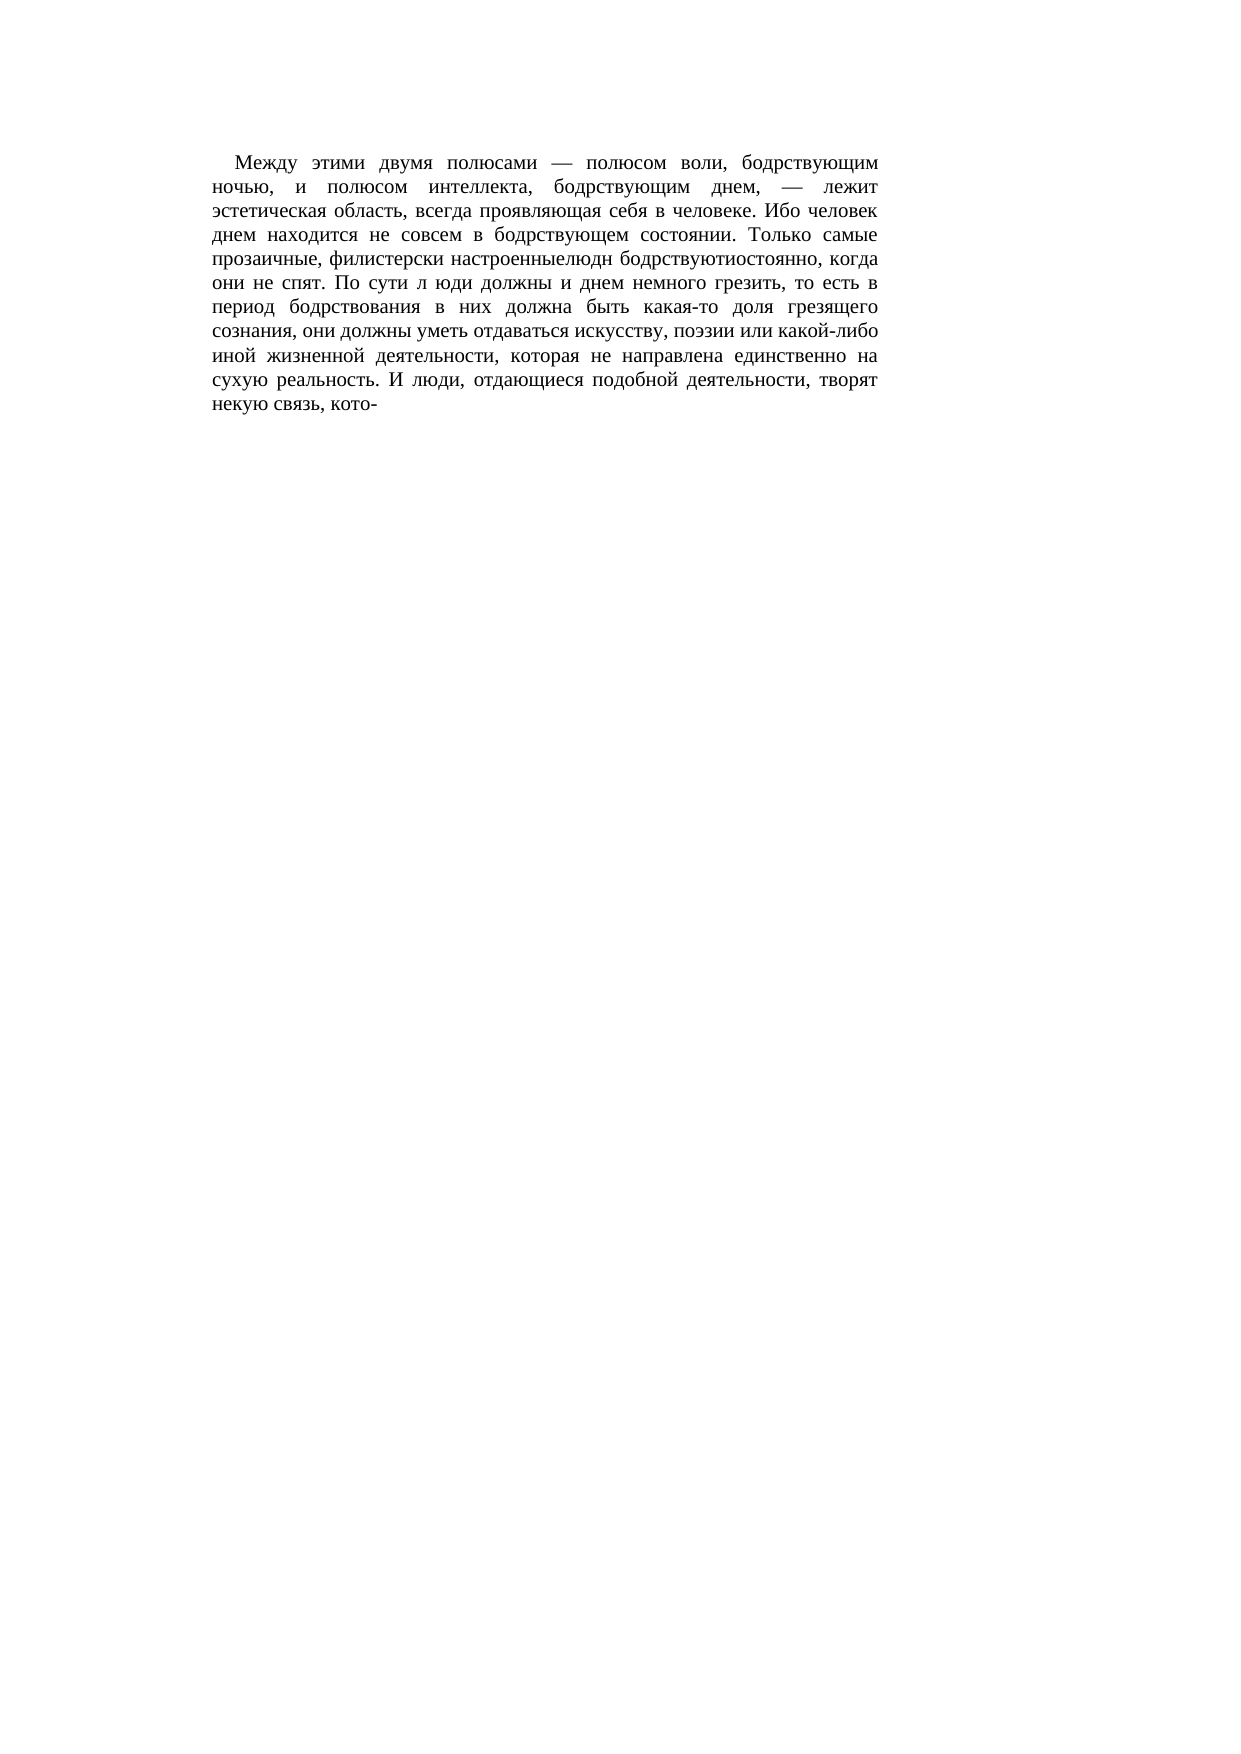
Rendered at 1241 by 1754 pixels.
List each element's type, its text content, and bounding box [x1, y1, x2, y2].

text Между этими двумя полюсами — полюсом воли, бодрствующим ночью, и полюсом интеллекта, бодрствующим днем, — лежит эстетическая область, всегда проявляющая себя в человеке. Ибо человек днем находится не совсем в бодрствующем состоянии. Только самые прозаичные, филистерски настроенныелюдн бодрствуютиостоянно, когда они не спят. По сути л юди должны и днем немного грезить, то есть в период бодрствования в них должна быть какая-то доля грезящего сознания, они должны уметь отдаваться искусству, поэзии или какой-либо иной жизненной деятельности, которая не направлена единственно на сухую реальность. И люди, отдающиеся подобной деятельности, творят некую связь, кото- [212, 150, 879, 415]
